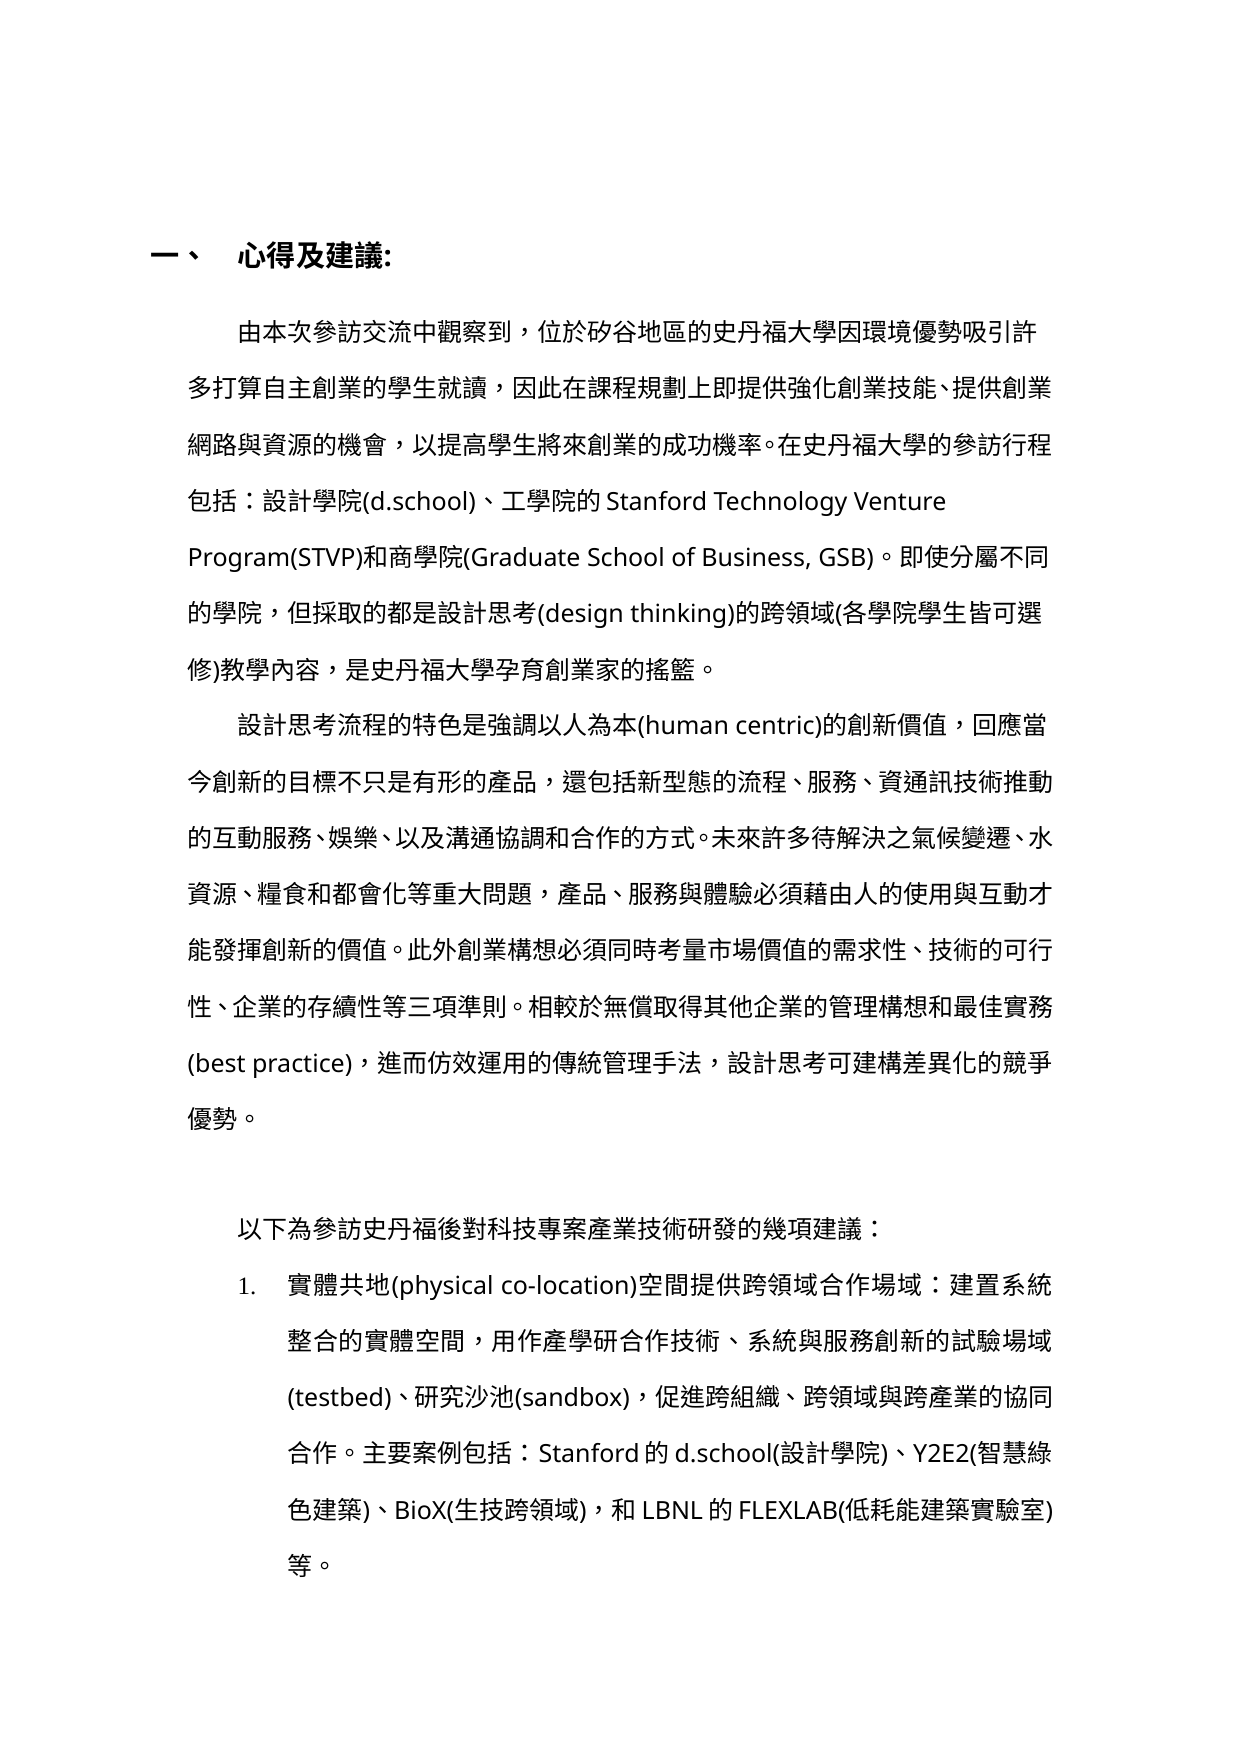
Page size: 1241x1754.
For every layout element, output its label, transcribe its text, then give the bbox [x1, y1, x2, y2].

list 實體共地(physical co-location)空間提供跨領域合作場域：建置系統整合的實體空間，用作產學研合作技術、系統與服務創新的試驗場域(testbed)、研究沙池(sandbox)，促進跨組織、跨領域與跨產業的協同合作。主要案例包括：Stanford的d.school(設計學院)、Y2E2(智慧綠色建築)、BioX(生技跨領域)，和LBNL的FLEXLAB(低耗能建築實驗室)等。 [237, 1264, 1053, 1583]
text 由本次參訪交流中觀察到，位於矽谷地區的史丹福大學因環境優勢吸引許多打算自主創業的學生就讀，因此在課程規劃上即提供強化創業技能、提供創業網路與資源的機會，以提高學生將來創業的成功機率。在史丹福大學的參訪行程包括：設計學院(d.school)、工學院的Stanford Technology Venture Program(STVP)和商學院(Graduate School of Business, GSB)。即使分屬不同的學院，但採取的都是設計思考(design thinking)的跨領域(各學院學生皆可選修)教學內容，是史丹福大學孕育創業家的搖籃。 [187, 312, 1053, 687]
text 以下為參訪史丹福後對科技專案產業技術研發的幾項建議： [187, 1209, 1053, 1246]
list 心得及建議: [150, 216, 1053, 291]
text 設計思考流程的特色是強調以人為本(human centric)的創新價值，回應當今創新的目標不只是有形的產品，還包括新型態的流程、服務、資通訊技術推動的互動服務、娛樂、以及溝通協調和合作的方式。未來許多待解決之氣候變遷、水資源、糧食和都會化等重大問題，產品、服務與體驗必須藉由人的使用與互動才能發揮創新的價值。此外創業構想必須同時考量市場價值的需求性、技術的可行性、企業的存續性等三項準則。相較於無償取得其他企業的管理構想和最佳實務(best practice)，進而仿效運用的傳統管理手法，設計思考可建構差異化的競爭優勢。 [187, 705, 1053, 1136]
